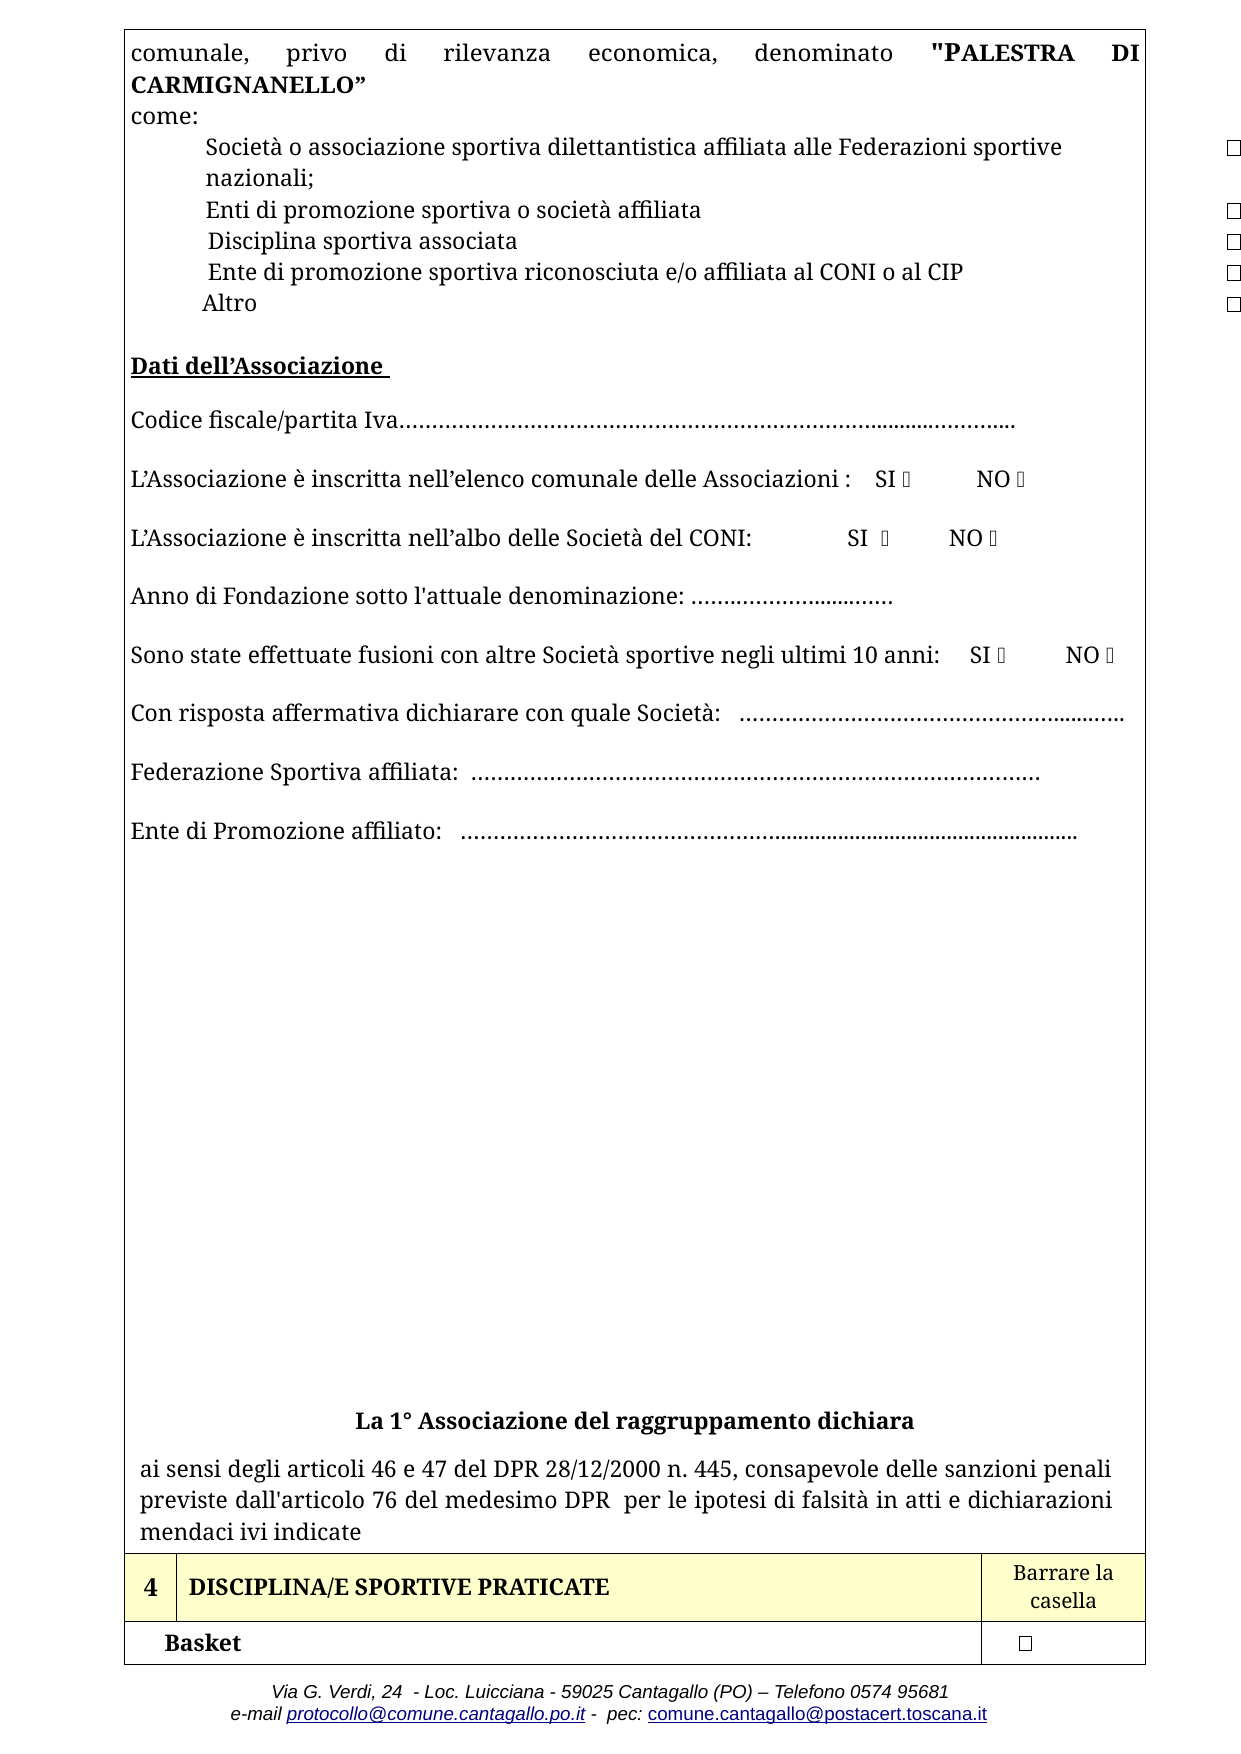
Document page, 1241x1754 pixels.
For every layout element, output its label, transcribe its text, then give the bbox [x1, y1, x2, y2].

table_cell Barrare la casella [982, 1554, 1145, 1621]
table_cell [982, 1622, 1145, 1664]
table_cell comunale, privo di rilevanza economica, denominato "PALESTRA DI CARMIGNANELLO” come: Società o associazione sportiva dilettantistica affiliata alle Federazioni sportive nazionali; Enti di promozione sportiva o società affiliata Disciplina sportiva associata Ente di promozione sportiva riconosciuta e/o affiliata al CONI o al CIP Altro Dati dell’Associazione Codice fiscale/partita Iva………………………………………………………………...........……….... L’Associazione è inscritta nell’elenco comunale delle Associazioni : SI  NO  L’Associazione è inscritta nell’albo delle Società del CONI: SI  NO  Anno di Fondazione sotto l'attuale denominazione: …….………….......…… Sono state effettuate fusioni con altre Società sportive negli ultimi 10 anni: SI  NO  Con risposta affermativa dichiarare con quale Società: ………………………………………….......….. Federazione Sportiva affiliata: …………………………………………………………………………… Ente di Promozione affiliato: …………………………………………..................................................... La 1° Associazione del raggruppamento dichiara ai sensi degli articoli 46 e 47 del DPR 28/12/2000 n. 445, consapevole delle sanzioni penali previste dall'articolo 76 del medesimo DPR per le ipotesi di falsità in atti e dichiarazioni mendaci ivi indicate [125, 30, 1145, 1552]
table_cell Basket [125, 1622, 981, 1664]
table_cell DISCIPLINA/E SPORTIVE PRATICATE [177, 1554, 981, 1621]
table_cell 4 [125, 1554, 176, 1621]
